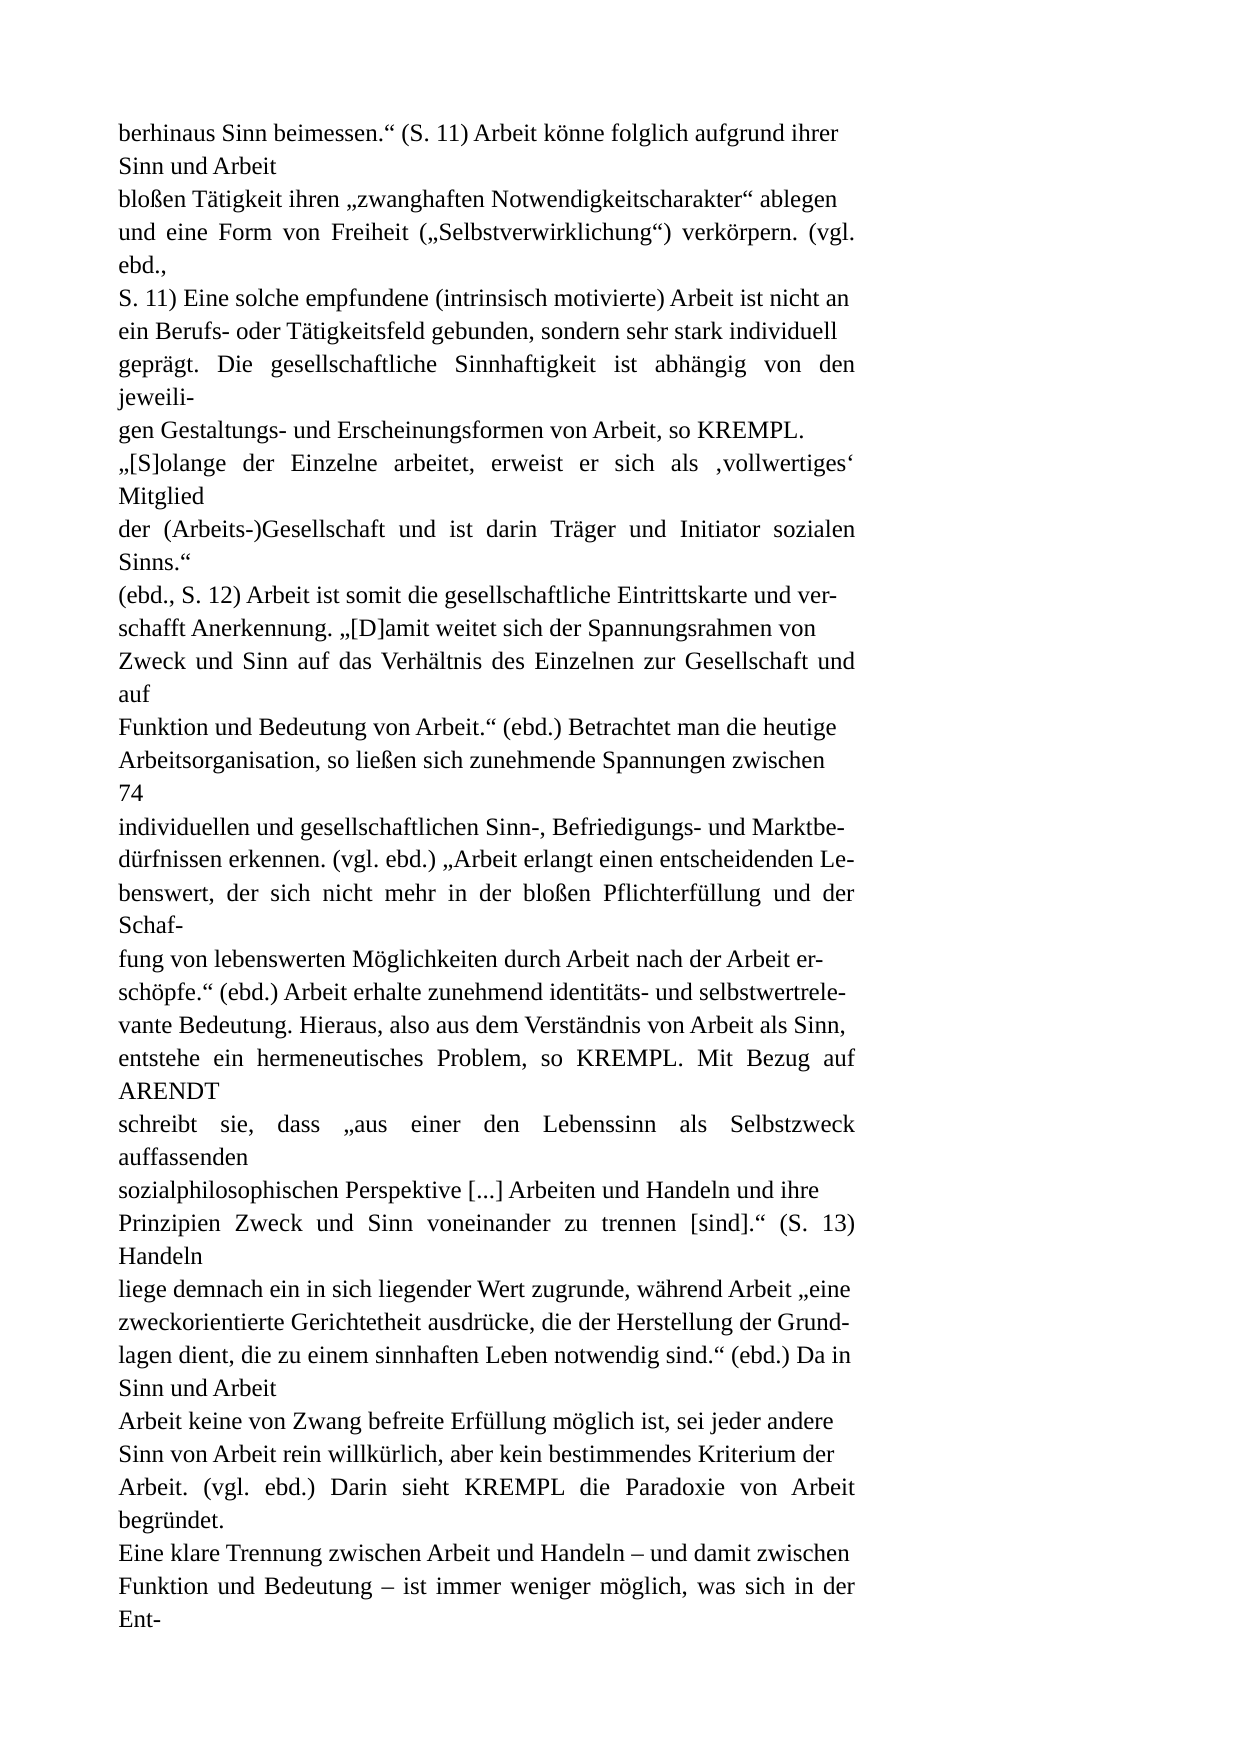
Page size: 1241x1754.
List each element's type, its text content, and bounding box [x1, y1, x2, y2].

text sozialphilosophischen Perspektive [...] Arbeiten und Handeln und ihre [118, 1175, 856, 1203]
text Sinn von Arbeit rein willkürlich, aber kein bestimmendes Kriterium der [118, 1439, 856, 1468]
text Zweck und Sinn auf das Verhältnis des Einzelnen zur Gesellschaft und auf [118, 646, 856, 708]
text und eine Form von Freiheit („Selbstverwirklichung“) verkörpern. (vgl. ebd., [118, 217, 856, 279]
text Funktion und Bedeutung – ist immer weniger möglich, was sich in der Ent- [118, 1571, 856, 1633]
text berhinaus Sinn beimessen.“ (S. 11) Arbeit könne folglich aufgrund ihrer [118, 118, 856, 147]
text Arbeit keine von Zwang befreite Erfüllung möglich ist, sei jeder andere [118, 1406, 856, 1435]
text lagen dient, die zu einem sinnhaften Leben notwendig sind.“ (ebd.) Da in [118, 1340, 856, 1369]
text individuellen und gesellschaftlichen Sinn-, Befriedigungs- und Marktbe- [118, 812, 856, 840]
text fung von lebenswerten Möglichkeiten durch Arbeit nach der Arbeit er- [118, 944, 856, 972]
text der (Arbeits-)Gesellschaft und ist darin Träger und Initiator sozialen Sinns.“ [118, 514, 856, 576]
text Arbeit. (vgl. ebd.) Darin sieht KREMPL die Paradoxie von Arbeit begründet. [118, 1472, 856, 1534]
text benswert, der sich nicht mehr in der bloßen Pflichterfüllung und der Schaf- [118, 878, 856, 939]
text „[S]olange der Einzelne arbeitet, erweist er sich als ‚vollwertiges‘ Mitglied [118, 448, 856, 510]
text geprägt. Die gesellschaftliche Sinnhaftigkeit ist abhängig von den jeweili- [118, 349, 856, 411]
text Sinn und Arbeit [118, 151, 856, 180]
text liege demnach ein in sich liegender Wert zugrunde, während Arbeit „eine [118, 1274, 856, 1303]
text schafft Anerkennung. „[D]amit weitet sich der Spannungsrahmen von [118, 613, 856, 642]
text gen Gestaltungs- und Erscheinungsformen von Arbeit, so KREMPL. [118, 415, 856, 444]
text ein Berufs- oder Tätigkeitsfeld gebunden, sondern sehr stark individuell [118, 316, 856, 345]
text Prinzipien Zweck und Sinn voneinander zu trennen [sind].“ (S. 13) Handeln [118, 1208, 856, 1269]
text dürfnissen erkennen. (vgl. ebd.) „Arbeit erlangt einen entscheidenden Le- [118, 844, 856, 873]
text Funktion und Bedeutung von Arbeit.“ (ebd.) Betrachtet man die heutige [118, 712, 856, 741]
text entstehe ein hermeneutisches Problem, so KREMPL. Mit Bezug auf ARENDT [118, 1043, 856, 1104]
text (ebd., S. 12) Arbeit ist somit die gesellschaftliche Eintrittskarte und ver- [118, 580, 856, 609]
text Sinn und Arbeit [118, 1373, 856, 1402]
text schöpfe.“ (ebd.) Arbeit erhalte zunehmend identitäts- und selbstwertrele- [118, 977, 856, 1005]
text Arbeitsorganisation, so ließen sich zunehmende Spannungen zwischen [118, 746, 856, 774]
text bloßen Tätigkeit ihren „zwanghaften Notwendigkeitscharakter“ ablegen [118, 184, 856, 213]
text 74 [118, 778, 856, 807]
text vante Bedeutung. Hieraus, also aus dem Verständnis von Arbeit als Sinn, [118, 1010, 856, 1038]
text S. 11) Eine solche empfundene (intrinsisch motivierte) Arbeit ist nicht an [118, 283, 856, 312]
text schreibt sie, dass „aus einer den Lebenssinn als Selbstzweck auffassenden [118, 1109, 856, 1171]
text Eine klare Trennung zwischen Arbeit und Handeln – und damit zwischen [118, 1538, 856, 1567]
text zweckorientierte Gerichtetheit ausdrücke, die der Herstellung der Grund- [118, 1307, 856, 1336]
